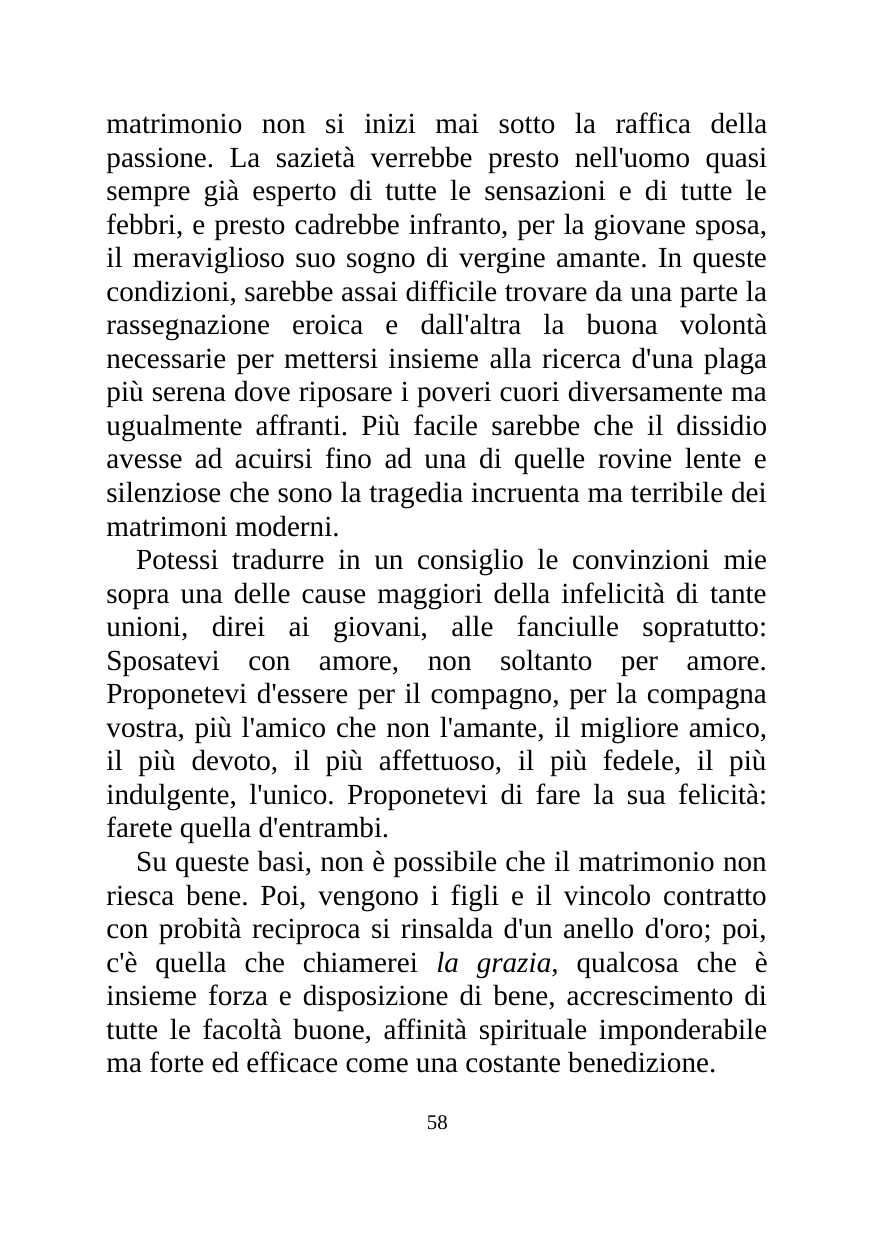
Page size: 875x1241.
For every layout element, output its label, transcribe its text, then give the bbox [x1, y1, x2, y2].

text matrimonio non si inizi mai sotto la raffica della passione. La sazietà verrebbe presto nell'uomo quasi sempre già esperto di tutte le sensazioni e di tutte le febbri, e presto cadrebbe infranto, per la giovane sposa, il meraviglioso suo sogno di vergine amante. In queste condizioni, sarebbe assai difficile trovare da una parte la rassegnazione eroica e dall'altra la buona volontà necessarie per mettersi insieme alla ricerca d'una plaga più serena dove riposare i poveri cuori diversamente ma ugualmente affranti. Più facile sarebbe che il dissidio avesse ad acuirsi fino ad una di quelle rovine lente e silenziose che sono la tragedia incruenta ma terribile dei matrimoni moderni. [106, 106, 768, 542]
text Su queste basi, non è possibile che il matrimonio non riesca bene. Poi, vengono i figli e il vincolo contratto con probità reciproca si rinsalda d'un anello d'oro; poi, c'è quella che chiamerei la grazia, qualcosa che è insieme forza e disposizione di bene, accrescimento di tutte le facoltà buone, affinità spirituale imponderabile ma forte ed efficace come una costante benedizione. [106, 844, 768, 1079]
text Potessi tradurre in un consiglio le convinzioni mie sopra una delle cause maggiori della infelicità di tante unioni, direi ai giovani, alle fanciulle sopratutto: Sposatevi con amore, non soltanto per amore. Proponetevi d'essere per il compagno, per la compagna vostra, più l'amico che non l'amante, il migliore amico, il più devoto, il più affettuoso, il più fedele, il più indulgente, l'unico. Proponetevi di fare la sua felicità: farete quella d'entrambi. [106, 542, 768, 844]
